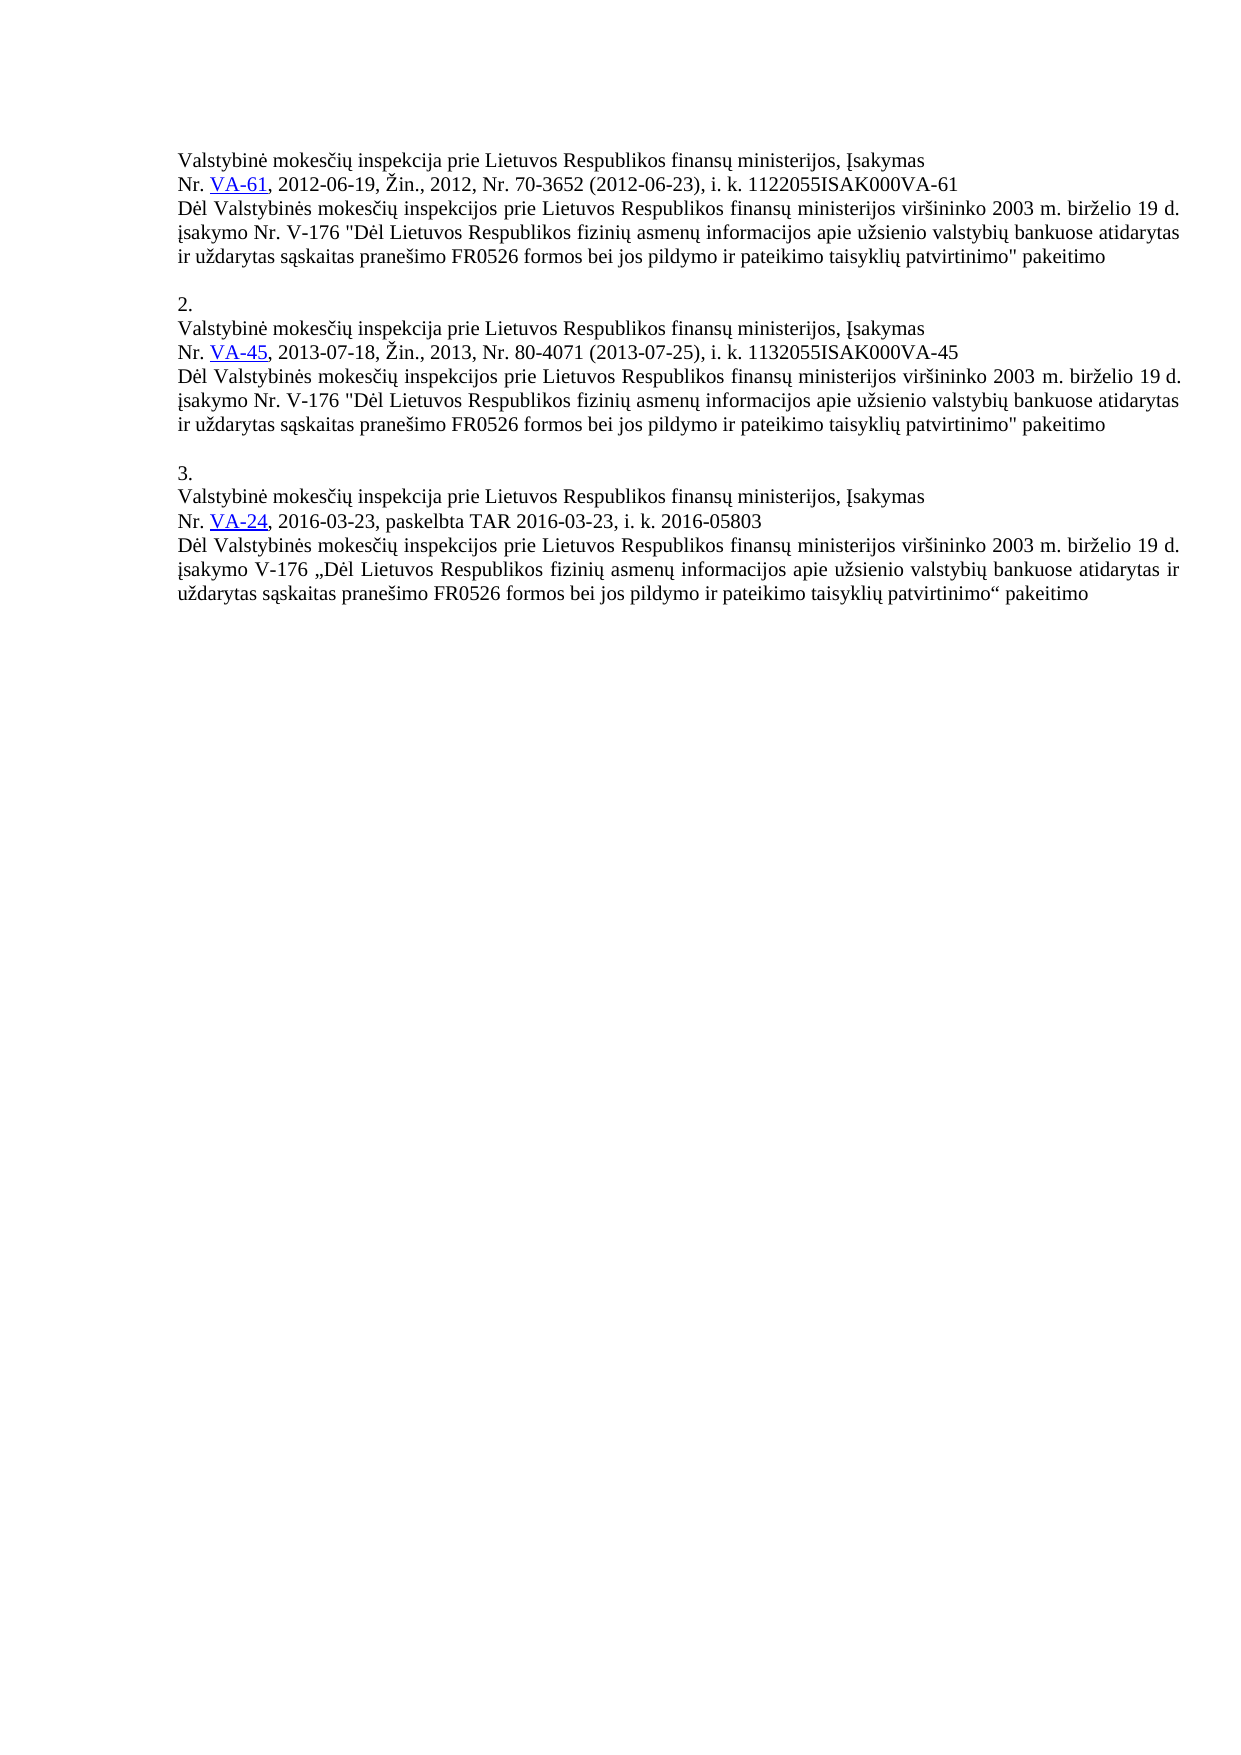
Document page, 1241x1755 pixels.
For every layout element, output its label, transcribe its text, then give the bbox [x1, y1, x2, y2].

text Valstybinė mokesčių inspekcija prie Lietuvos Respublikos finansų ministerijos, Įsakymas [177, 148, 1181, 172]
text Nr. VA-45, 2013-07-18, Žin., 2013, Nr. 80-4071 (2013-07-25), i. k. 1132055ISAK000VA-45 [177, 340, 1181, 364]
text Nr. VA-24, 2016-03-23, paskelbta TAR 2016-03-23, i. k. 2016-05803 [177, 508, 1181, 533]
text Valstybinė mokesčių inspekcija prie Lietuvos Respublikos finansų ministerijos, Įsakymas [177, 316, 1181, 340]
text Valstybinė mokesčių inspekcija prie Lietuvos Respublikos finansų ministerijos, Įsakymas [177, 484, 1181, 508]
text 2. [177, 292, 1181, 316]
text Dėl Valstybinės mokesčių inspekcijos prie Lietuvos Respublikos finansų ministerijos viršininko 2003 m. birželio 19 d. įsakymo Nr. V-176 "Dėl Lietuvos Respublikos fizinių asmenų informacijos apie užsienio valstybių bankuose atidarytas ir uždarytas sąskaitas pranešimo FR0526 formos bei jos pildymo ir pateikimo taisyklių patvirtinimo" pakeitimo [177, 364, 1181, 436]
text Dėl Valstybinės mokesčių inspekcijos prie Lietuvos Respublikos finansų ministerijos viršininko 2003 m. birželio 19 d. įsakymo Nr. V-176 "Dėl Lietuvos Respublikos fizinių asmenų informacijos apie užsienio valstybių bankuose atidarytas ir uždarytas sąskaitas pranešimo FR0526 formos bei jos pildymo ir pateikimo taisyklių patvirtinimo" pakeitimo [177, 196, 1181, 268]
text 3. [177, 460, 1181, 484]
text Dėl Valstybinės mokesčių inspekcijos prie Lietuvos Respublikos finansų ministerijos viršininko 2003 m. birželio 19 d. įsakymo V-176 „Dėl Lietuvos Respublikos fizinių asmenų informacijos apie užsienio valstybių bankuose atidarytas ir uždarytas sąskaitas pranešimo FR0526 formos bei jos pildymo ir pateikimo taisyklių patvirtinimo“ pakeitimo [177, 533, 1181, 605]
text Nr. VA-61, 2012-06-19, Žin., 2012, Nr. 70-3652 (2012-06-23), i. k. 1122055ISAK000VA-61 [177, 172, 1181, 196]
